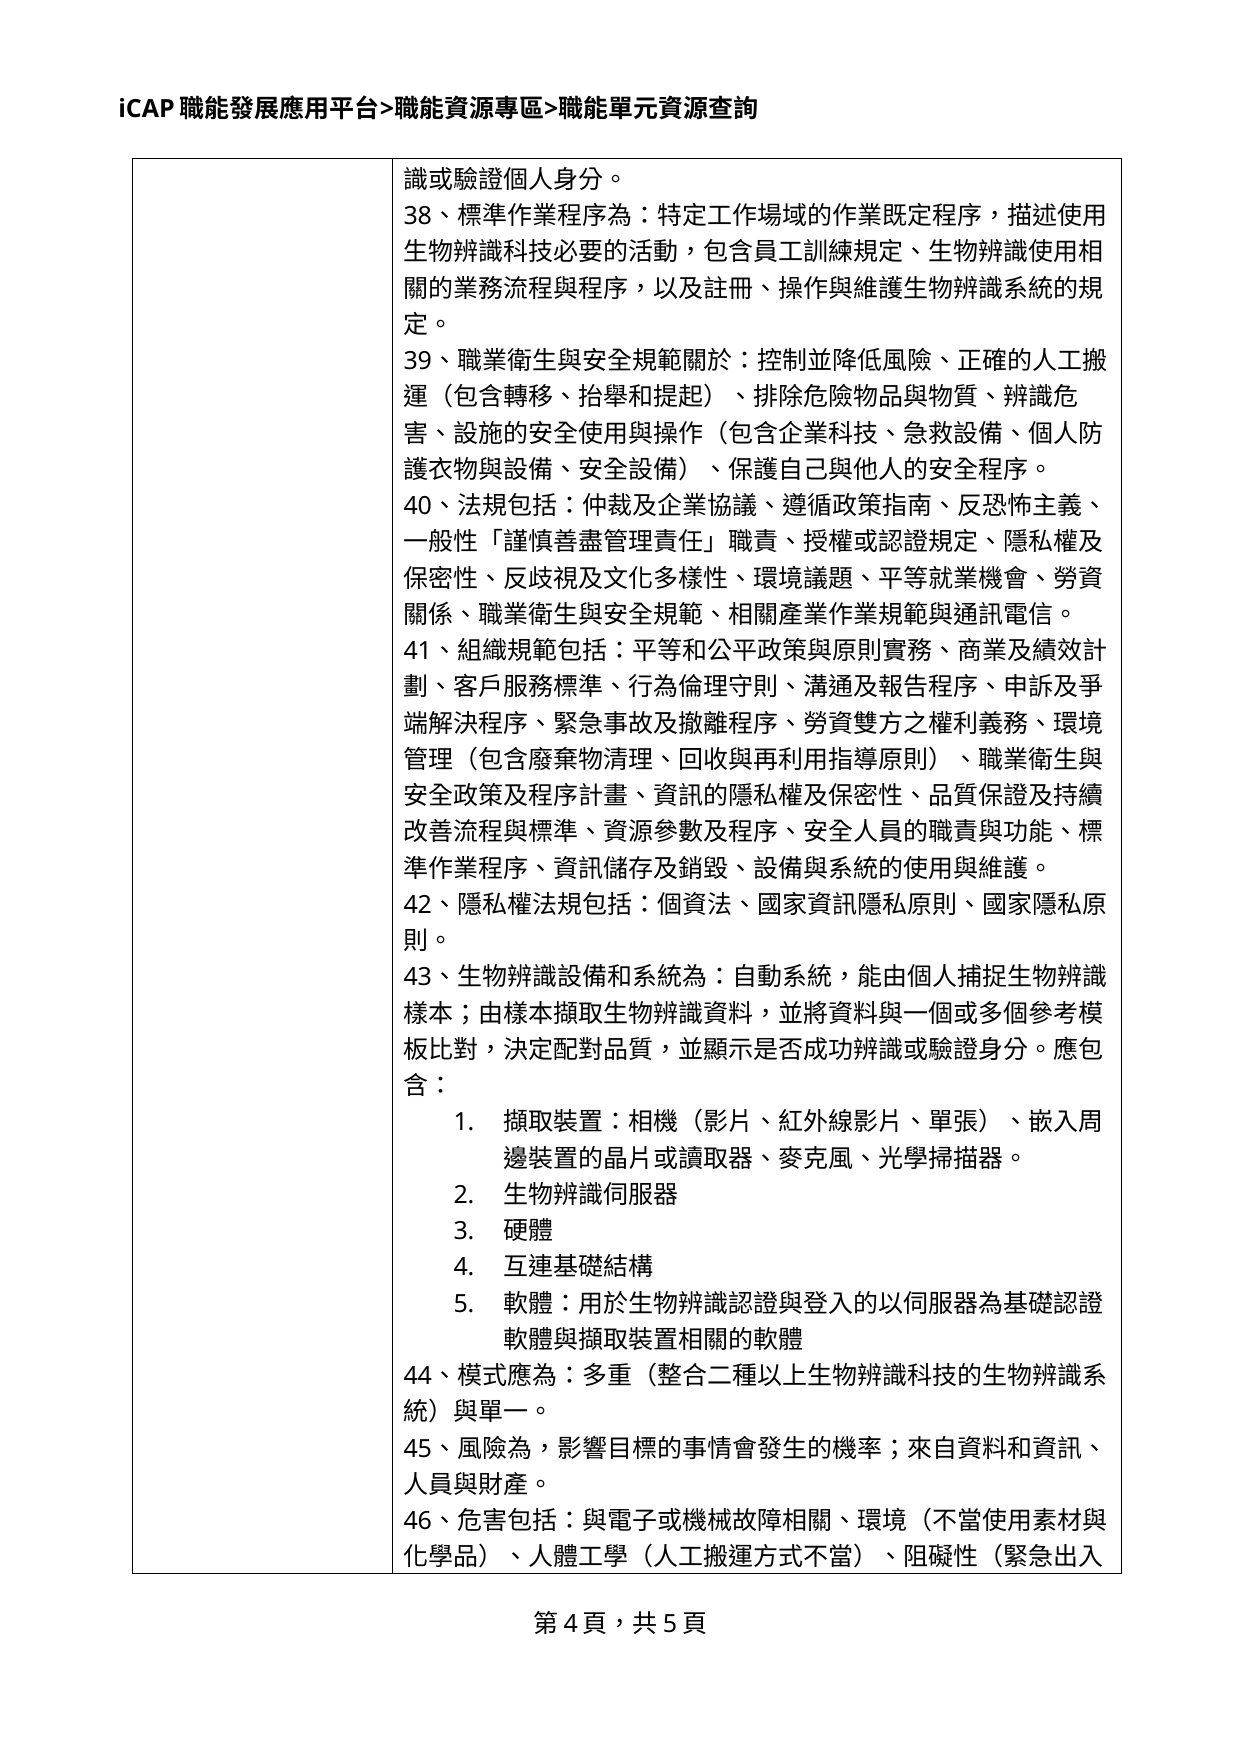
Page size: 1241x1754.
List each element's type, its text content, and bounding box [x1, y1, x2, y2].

table_cell 生物辨識科技包含：臉孔辨識、指紋辨識、手形、虹膜辨識、視網膜辨識、簽名辨識、靜脈辨識、聲音辨識。 生物特徵係指：可衡量的生理特性或個人行為特質，用以辨識或驗證個人身分。 標準作業程序為：特定工作場域的作業既定程序，描述使用生物辨識科技必要的活動，包含員工訓練規定、生物辨識使用相關的業務流程與程序，以及註冊、操作與維護生物辨識系統的規定。 職業衛生與安全規範關於：控制並降低風險、正確的人工搬運（包含轉移、抬舉和提起）、排除危險物品與物質、辨識危害、設施的安全使用與操作（包含企業科技、急救設備、個人防護衣物與設備、安全設備）、保護自己與他人的安全程序。 法規包括：仲裁及企業協議、遵循政策指南、反恐怖主義、一般性「謹慎善盡管理責任」職責、授權或認證規定、隱私權及保密性、反歧視及文化多樣性、環境議題、平等就業機會、勞資關係、職業衛生與安全規範、相關產業作業規範與通訊電信。 組織規範包括：平等和公平政策與原則實務、商業及績效計劃、客戶服務標準、行為倫理守則、溝通及報告程序、申訴及爭端解決程序、緊急事故及撤離程序、勞資雙方之權利義務、環境管理（包含廢棄物清理、回收與再利用指導原則）、職業衛生與安全政策及程序計畫、資訊的隱私權及保密性、品質保證及持續改善流程與標準、資源參數及程序、安全人員的職責與功能、標準作業程序、資訊儲存及銷毀、設備與系統的使用與維護。 隱私權法規包括：個資法、國家資訊隱私原則、國家隱私原則。 生物辨識設備和系統為：自動系統，能由個人捕捉生物辨識樣本；由樣本擷取生物辨識資料，並將資料與一個或多個參考模板比對，決定配對品質，並顯示是否成功辨識或驗證身分。應包含： 擷取裝置：相機（影片、紅外線影片、單張）、嵌入周邊裝置的晶片或讀取器、麥克風、光學掃描器。 生物辨識伺服器 硬體 互連基礎結構 軟體：用於生物辨識認證與登入的以伺服器為基礎認證軟體與擷取裝置相關的軟體 模式應為：多重（整合二種以上生物辨識科技的生物辨識系統）與單一。 風險為，影響目標的事情會發生的機率；來自資料和資訊、人員與財產。 危害包括：與電子或機械故障相關、環境（不當使用素材與化學品）、人體工學（人工搬運方式不當）、阻礙性（緊急出入口遭阻擋）。 相關人士包括：生物辨識科技專家、客戶、同事、外部顧問、資訊科技專家與經理。 溝通包括：面對面、使用原住民語言、口頭報告、參加定期會議、記錄討論、清楚簡明發言、使用輔助性科技、透過口譯員、視覺或書面、針對受眾需求撰寫。 人際技巧包括：主動式聆聽，無價值判斷，表現尊重不帶歧視，建設性回饋，控制語調、音量及肢體語言，使用語言和概念時注意文化差異，展現彈性與協調意願，有效的語言及非語言溝通，維持專業態度，提供提問與回應的充足時間，反思與摘要，雙向互動，使用正面、有自信且具合作意願的語言。 社會及文化差異來自：穿著與個人表達、飲食、語言、宗教、社會傳統、風俗習慣、價值觀與信仰。 適合格式包括：符合有特殊需要者的格式，例如以大字體製作文件。 行政規範包括：存取、認證、授權。 安全資訊及指示應詳載：正確的廢棄物清理指南、危害及相關風險、維持安全工作區域、個人防護設備和衣物規定、進行工作場域作業前進行的預防措施、盡量減低風險的方法。 紀錄及報告：可透過電腦輔助、手寫或其他適合的組織通訊系統，應詳載評估結果、法規及職業衛生與安全議題、進行的檢核與修改、工作場域作業（包含特定工作任務）。 [393, 159, 1121, 1573]
table_cell [133, 159, 392, 1573]
